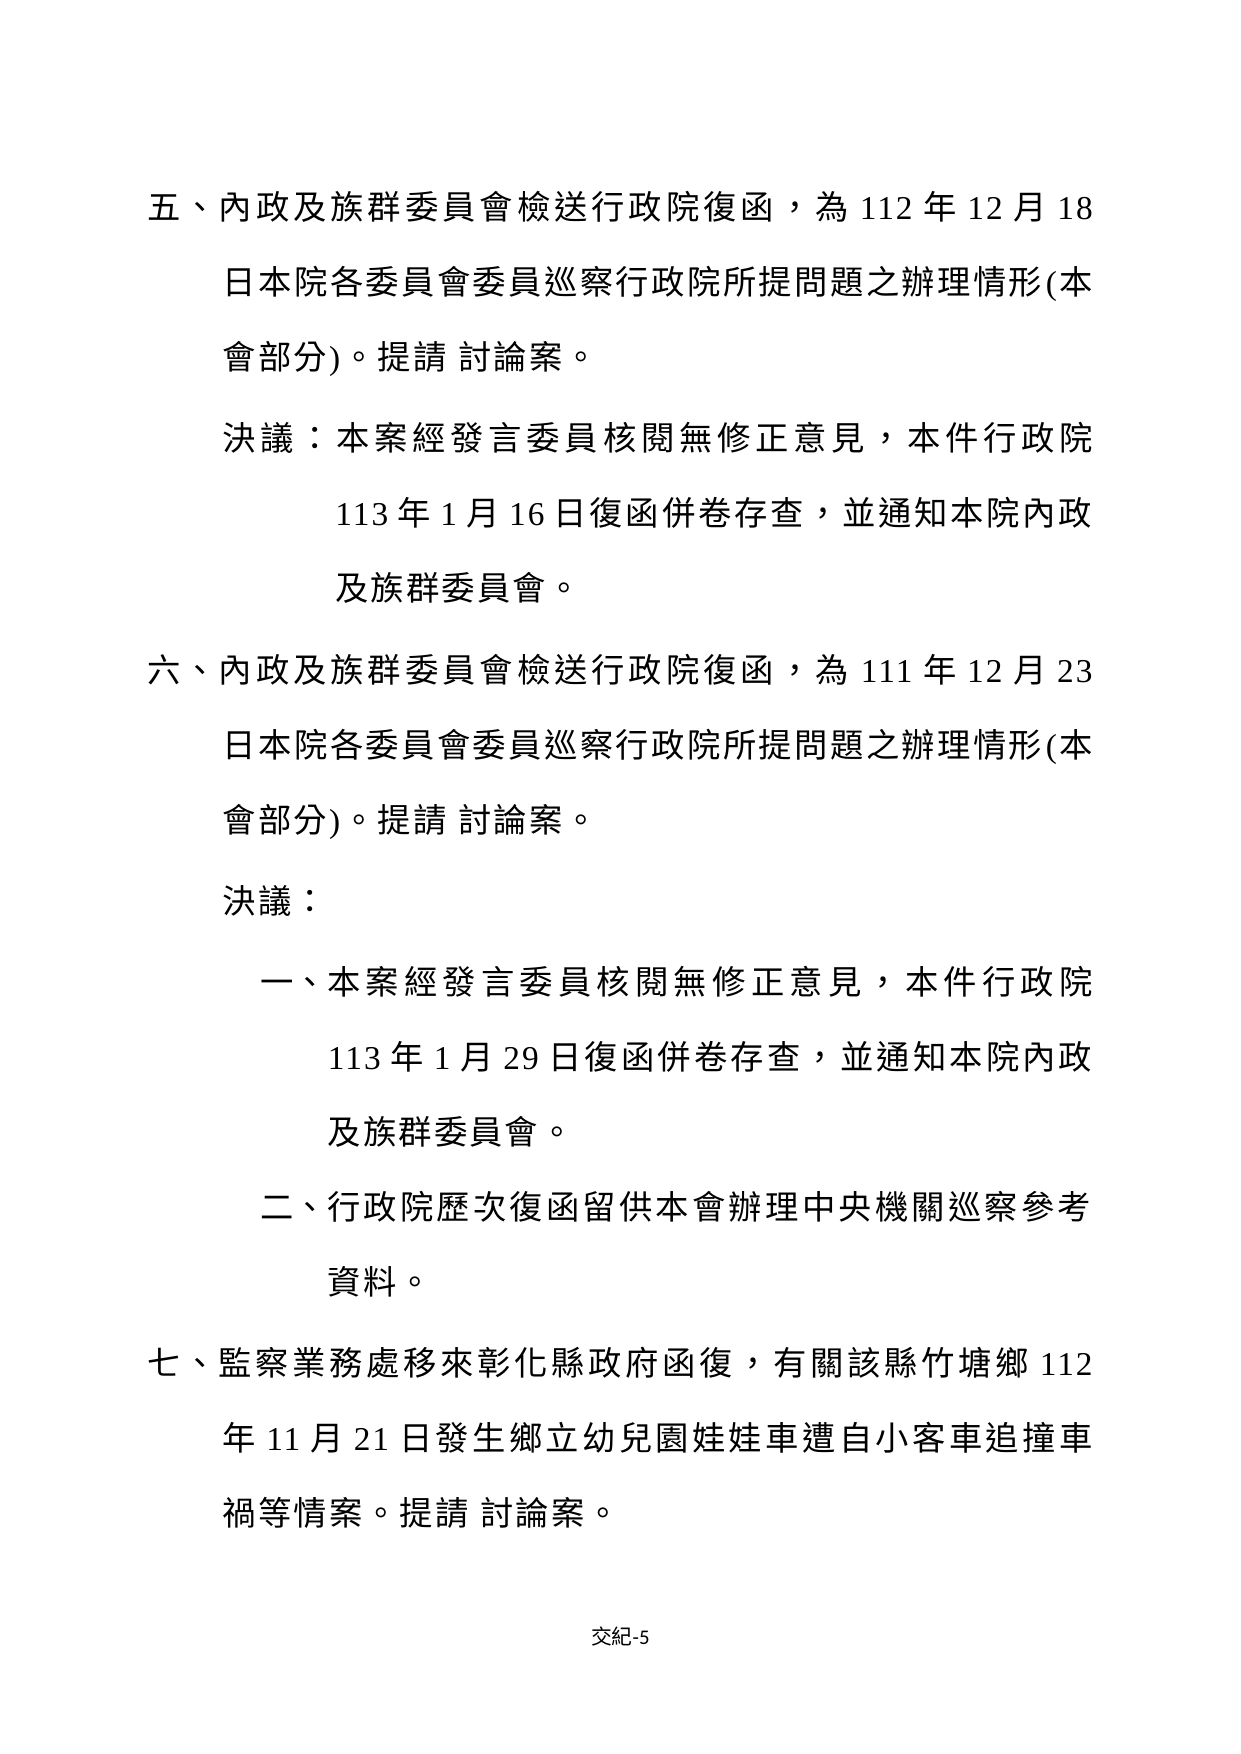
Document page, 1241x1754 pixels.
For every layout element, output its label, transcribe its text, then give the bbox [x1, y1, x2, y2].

list 行政院歷次復函留供本會辦理中央機關巡察參考資料。 [252, 1164, 1101, 1320]
list 監察業務處移來彰化縣政府函復，有關該縣竹塘鄉112年11月21日發生鄉立幼兒園娃娃車遭自小客車追撞車禍等情案。提請 討論案。 [139, 1322, 1101, 1551]
text 決議： [214, 859, 1101, 938]
list 本案經發言委員核閱無修正意見，本件行政院113年1月29日復函併卷存查，並通知本院內政及族群委員會。 [252, 941, 1101, 1164]
list 內政及族群委員會檢送行政院復函，為112年12月18日本院各委員會委員巡察行政院所提問題之辦理情形(本會部分)。提請 討論案。 [139, 166, 1101, 395]
list 內政及族群委員會檢送行政院復函，為111年12月23日本院各委員會委員巡察行政院所提問題之辦理情形(本會部分)。提請 討論案。 [139, 628, 1101, 857]
text 決議：本案經發言委員核閱無修正意見，本件行政院113年1月16日復函併卷存查，並通知本院內政及族群委員會。 [214, 397, 1101, 626]
